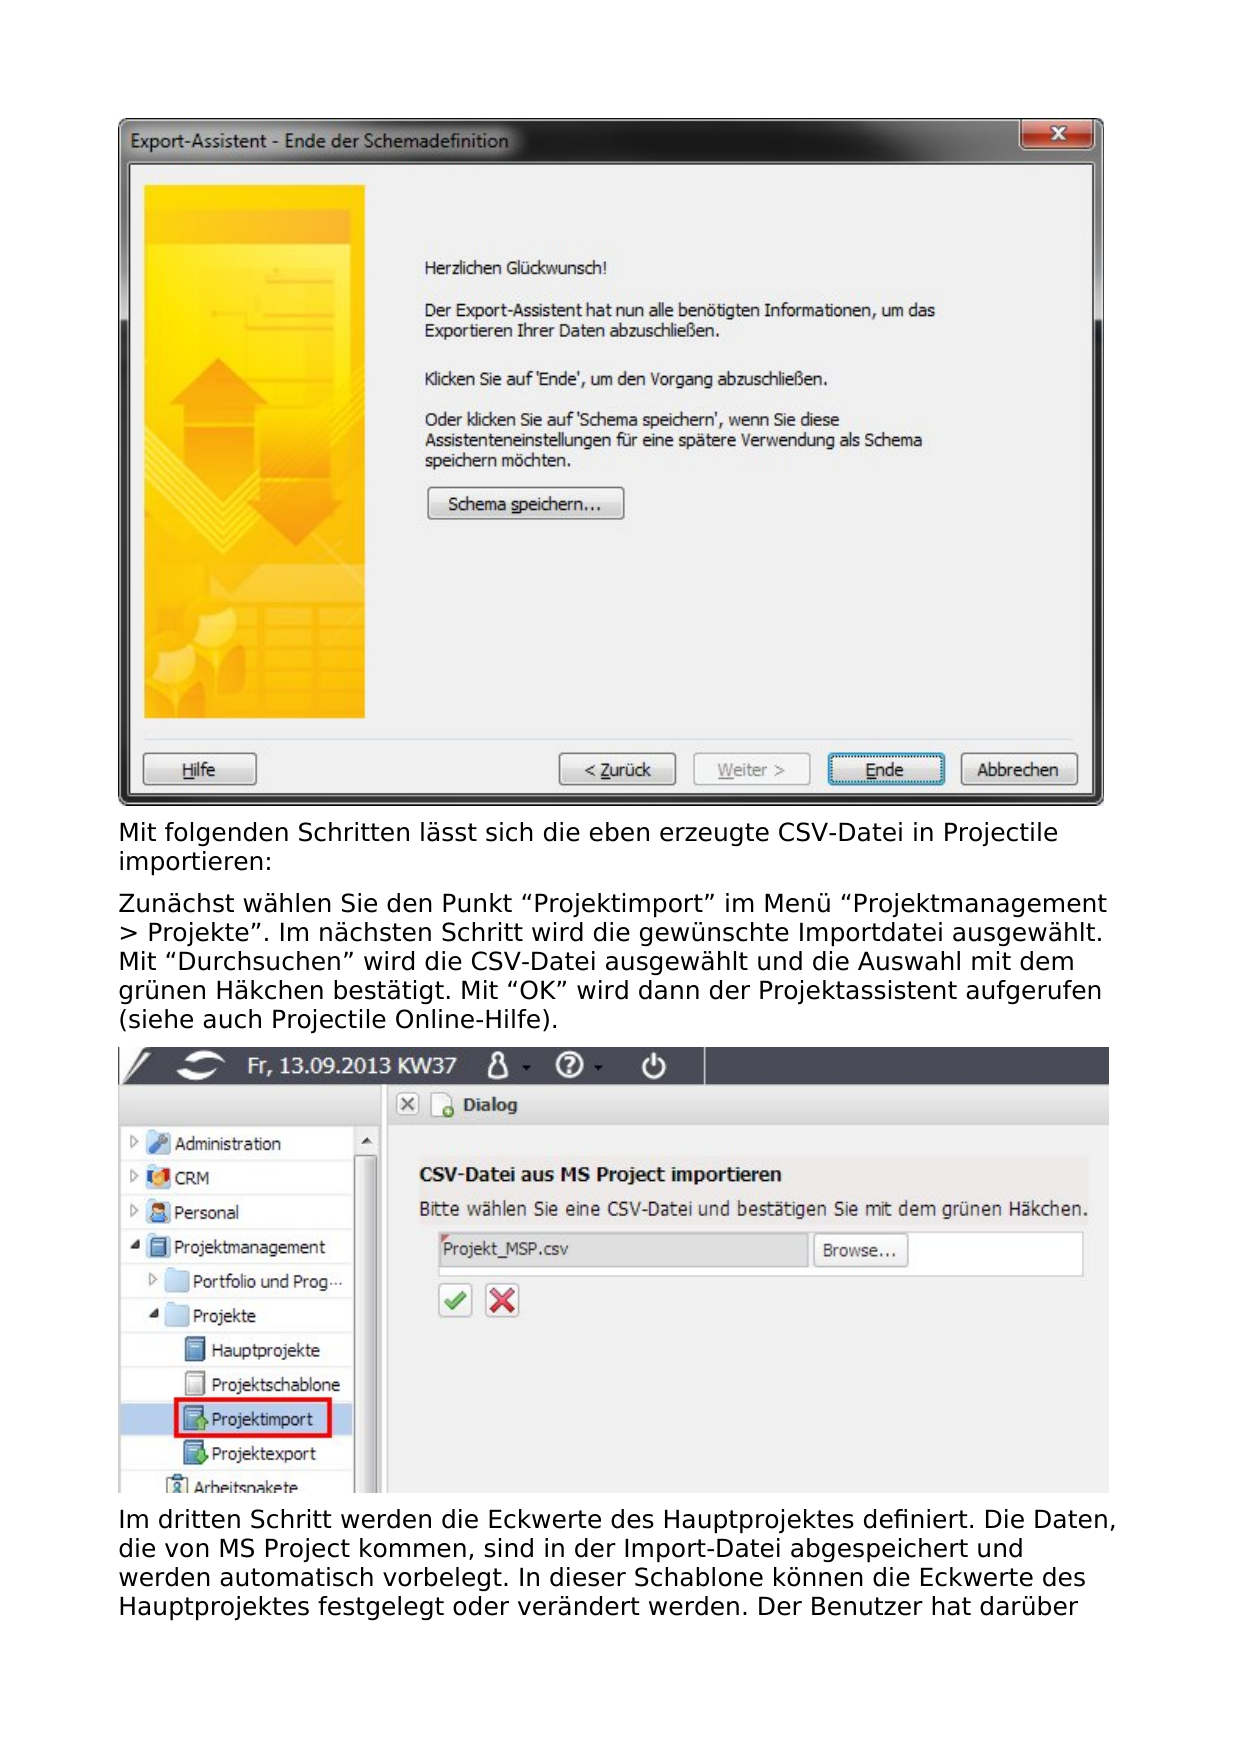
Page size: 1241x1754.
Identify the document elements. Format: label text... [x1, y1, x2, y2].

text Zunächst wählen Sie den Punkt “Projektimport” im Menü “Projektmanagement > Projekte”. Im nächsten Schritt wird die gewünschte Importdatei ausgewählt. Mit “Durchsuchen” wird die CSV-Datei ausgewählt und die Auswahl mit dem grünen Häkchen bestätigt. Mit “OK” wird dann der Projektassistent aufgerufen (siehe auch Projectile Online-Hilfe). [118, 889, 1122, 1035]
picture [118, 118, 1104, 806]
picture [118, 1047, 1109, 1493]
text Mit folgenden Schritten lässt sich die eben erzeugte CSV-Datei in Projectile importieren: [118, 818, 1122, 876]
text Im dritten Schritt werden die Eckwerte des Hauptprojektes definiert. Die Daten, die von MS Project kommen, sind in der Import-Datei abgespeichert und werden automatisch vorbelegt. In dieser Schablone können die Eckwerte des Hauptprojektes festgelegt oder verändert werden. Der Benutzer hat darüber [118, 1505, 1122, 1622]
